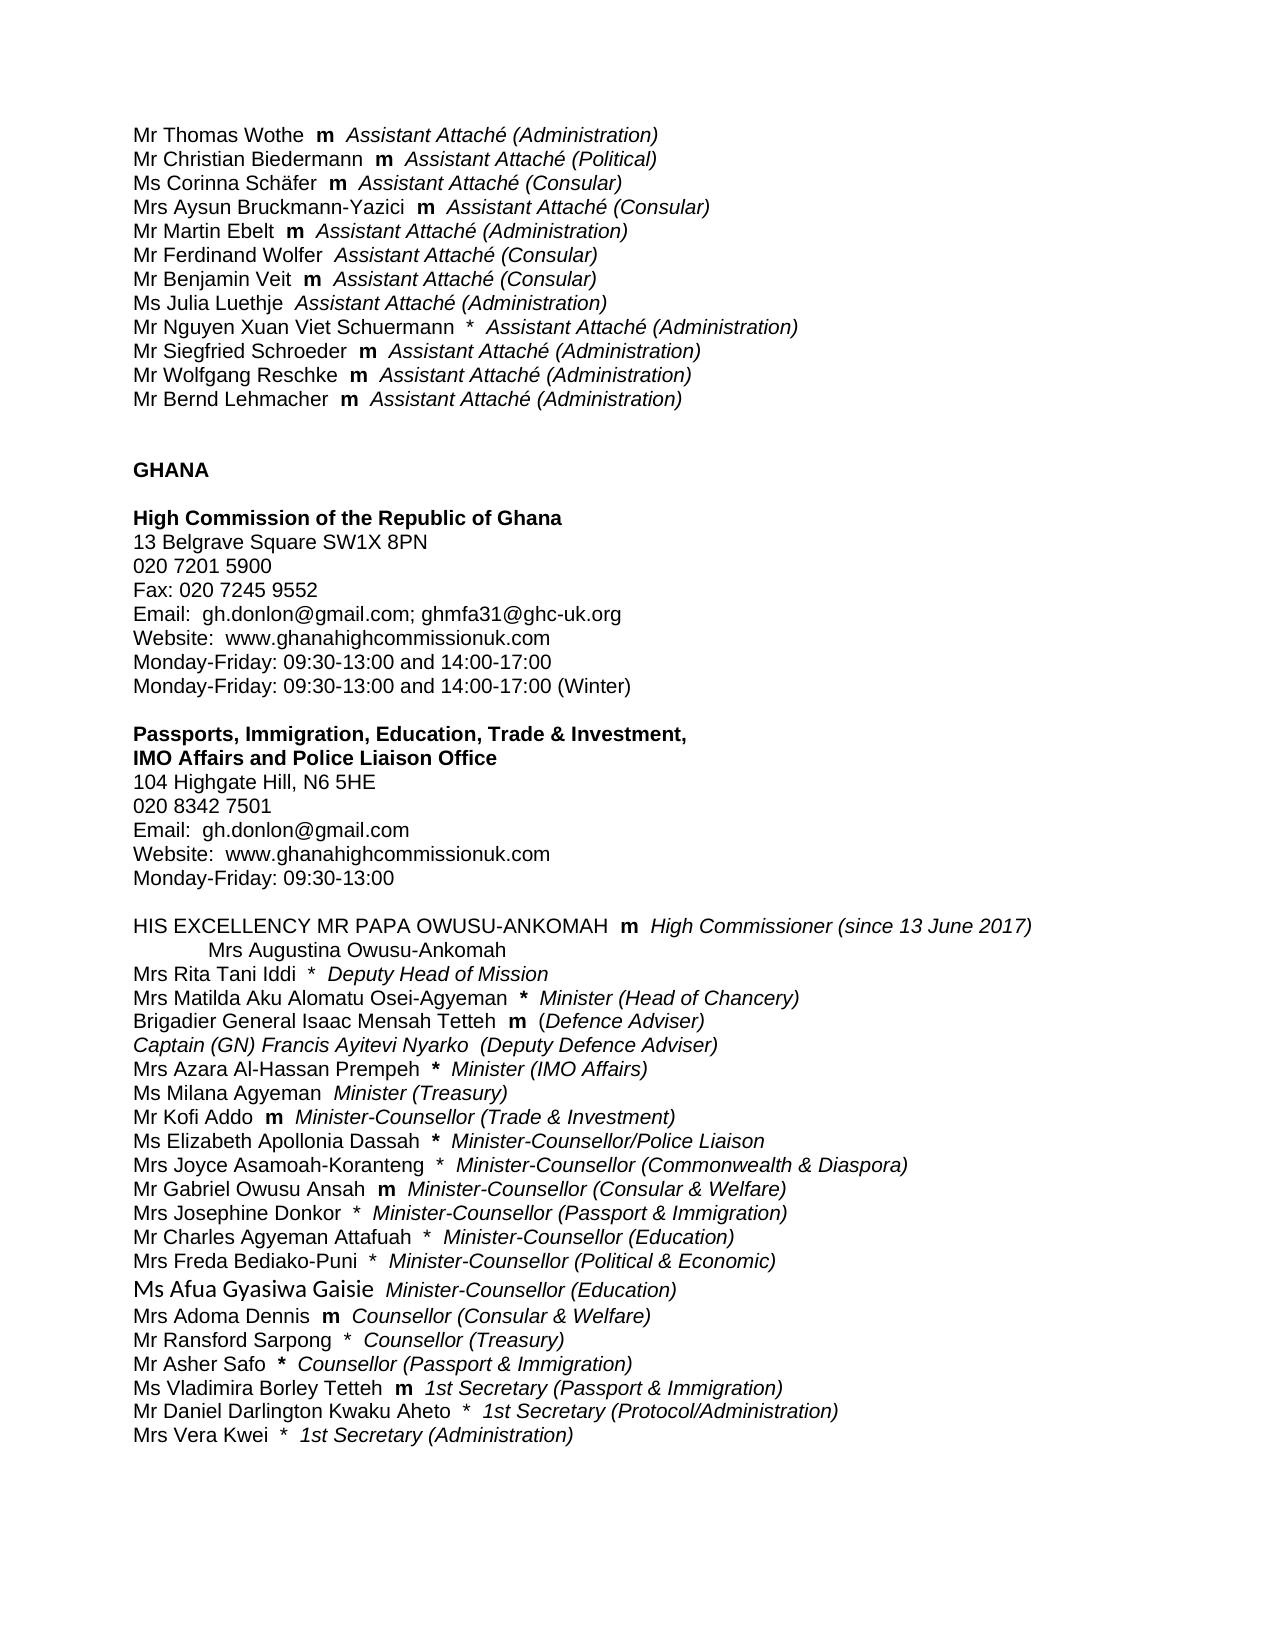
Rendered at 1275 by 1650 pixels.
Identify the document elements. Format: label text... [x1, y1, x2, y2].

text Mrs Rita Tani Iddi * Deputy Head of Mission [133, 961, 1181, 985]
text Mrs Adoma Dennis m Counsellor (Consular & Welfare) [133, 1303, 1181, 1327]
text Mr Bernd Lehmacher m Assistant Attaché (Administration) [133, 386, 1181, 410]
text Mrs Augustina Owusu-Ankomah [133, 937, 1181, 961]
text Email: gh.donlon@gmail.com; ghmfa31@ghc-uk.org [133, 602, 1181, 626]
text Mr Nguyen Xuan Viet Schuermann * Assistant Attaché (Administration) [133, 314, 1181, 338]
text Captain (GN) Francis Ayitevi Nyarko (Deputy Defence Adviser) [133, 1033, 1181, 1057]
text Passports, Immigration, Education, Trade & Investment, [133, 722, 1181, 746]
text Mrs Josephine Donkor * Minister-Counsellor (Passport & Immigration) [133, 1201, 1181, 1225]
text Mr Christian Biedermann m Assistant Attaché (Political) [133, 147, 1181, 171]
text Mrs Aysun Bruckmann-Yazici m Assistant Attaché (Consular) [133, 195, 1181, 219]
text Website: www.ghanahighcommissionuk.com [133, 842, 1181, 866]
text Mrs Matilda Aku Alomatu Osei-Agyeman * Minister (Head of Chancery) [133, 985, 1181, 1009]
text Mrs Vera Kwei * 1st Secretary (Administration) [133, 1423, 1181, 1447]
text Ms Julia Luethje Assistant Attaché (Administration) [133, 291, 1181, 314]
text 020 8342 7501 [133, 794, 1181, 818]
text GHANA [133, 458, 1181, 482]
text Ms Milana Agyeman Minister (Treasury) [133, 1081, 1181, 1105]
text Mr Kofi Addo m Minister-Counsellor (Trade & Investment) [133, 1105, 1181, 1129]
text IMO Affairs and Police Liaison Office [133, 746, 1181, 770]
text Mr Martin Ebelt m Assistant Attaché (Administration) [133, 219, 1181, 243]
text Website: www.ghanahighcommissionuk.com [133, 626, 1181, 650]
text Monday-Friday: 09:30-13:00 and 14:00-17:00 (Winter) [133, 674, 1181, 698]
text Ms Corinna Schäfer m Assistant Attaché (Consular) [133, 171, 1181, 195]
text Mr Benjamin Veit m Assistant Attaché (Consular) [133, 267, 1181, 291]
text Mr Daniel Darlington Kwaku Aheto * 1st Secretary (Protocol/Administration) [133, 1399, 1181, 1423]
text Mr Ransford Sarpong * Counsellor (Treasury) [133, 1327, 1181, 1351]
text Ms Afua Gyasiwa Gaisie Minister-Counsellor (Education) [133, 1273, 1181, 1303]
text HIS EXCELLENCY MR PAPA OWUSU-ANKOMAH m High Commissioner (since 13 June 2017) [133, 913, 1181, 937]
text Mr Thomas Wothe m Assistant Attaché (Administration) [133, 123, 1181, 147]
text Mrs Freda Bediako-Puni * Minister-Counsellor (Political & Economic) [133, 1249, 1181, 1273]
text Mrs Azara Al-Hassan Prempeh * Minister (IMO Affairs) [133, 1057, 1181, 1081]
text Mr Wolfgang Reschke m Assistant Attaché (Administration) [133, 362, 1181, 386]
text Brigadier General Isaac Mensah Tetteh m (Defence Adviser) [133, 1009, 1181, 1033]
text Fax: 020 7245 9552 [133, 578, 1181, 602]
text Mr Ferdinand Wolfer Assistant Attaché (Consular) [133, 243, 1181, 267]
text 13 Belgrave Square SW1X 8PN [133, 530, 1181, 554]
text Mr Charles Agyeman Attafuah * Minister-Counsellor (Education) [133, 1225, 1181, 1249]
text Email: gh.donlon@gmail.com [133, 818, 1181, 842]
text Monday-Friday: 09:30-13:00 [133, 866, 1181, 889]
text Ms Vladimira Borley Tetteh m 1st Secretary (Passport & Immigration) [133, 1375, 1181, 1399]
text Ms Elizabeth Apollonia Dassah * Minister-Counsellor/Police Liaison [133, 1129, 1181, 1153]
text High Commission of the Republic of Ghana [133, 506, 1181, 530]
text Mr Asher Safo * Counsellor (Passport & Immigration) [133, 1351, 1181, 1375]
text 104 Highgate Hill, N6 5HE [133, 770, 1181, 794]
text Mrs Joyce Asamoah-Koranteng * Minister-Counsellor (Commonwealth & Diaspora) [133, 1153, 1181, 1177]
text Mr Siegfried Schroeder m Assistant Attaché (Administration) [133, 338, 1181, 362]
text 020 7201 5900 [133, 554, 1181, 578]
text Monday-Friday: 09:30-13:00 and 14:00-17:00 [133, 650, 1181, 674]
text Mr Gabriel Owusu Ansah m Minister-Counsellor (Consular & Welfare) [133, 1177, 1181, 1201]
